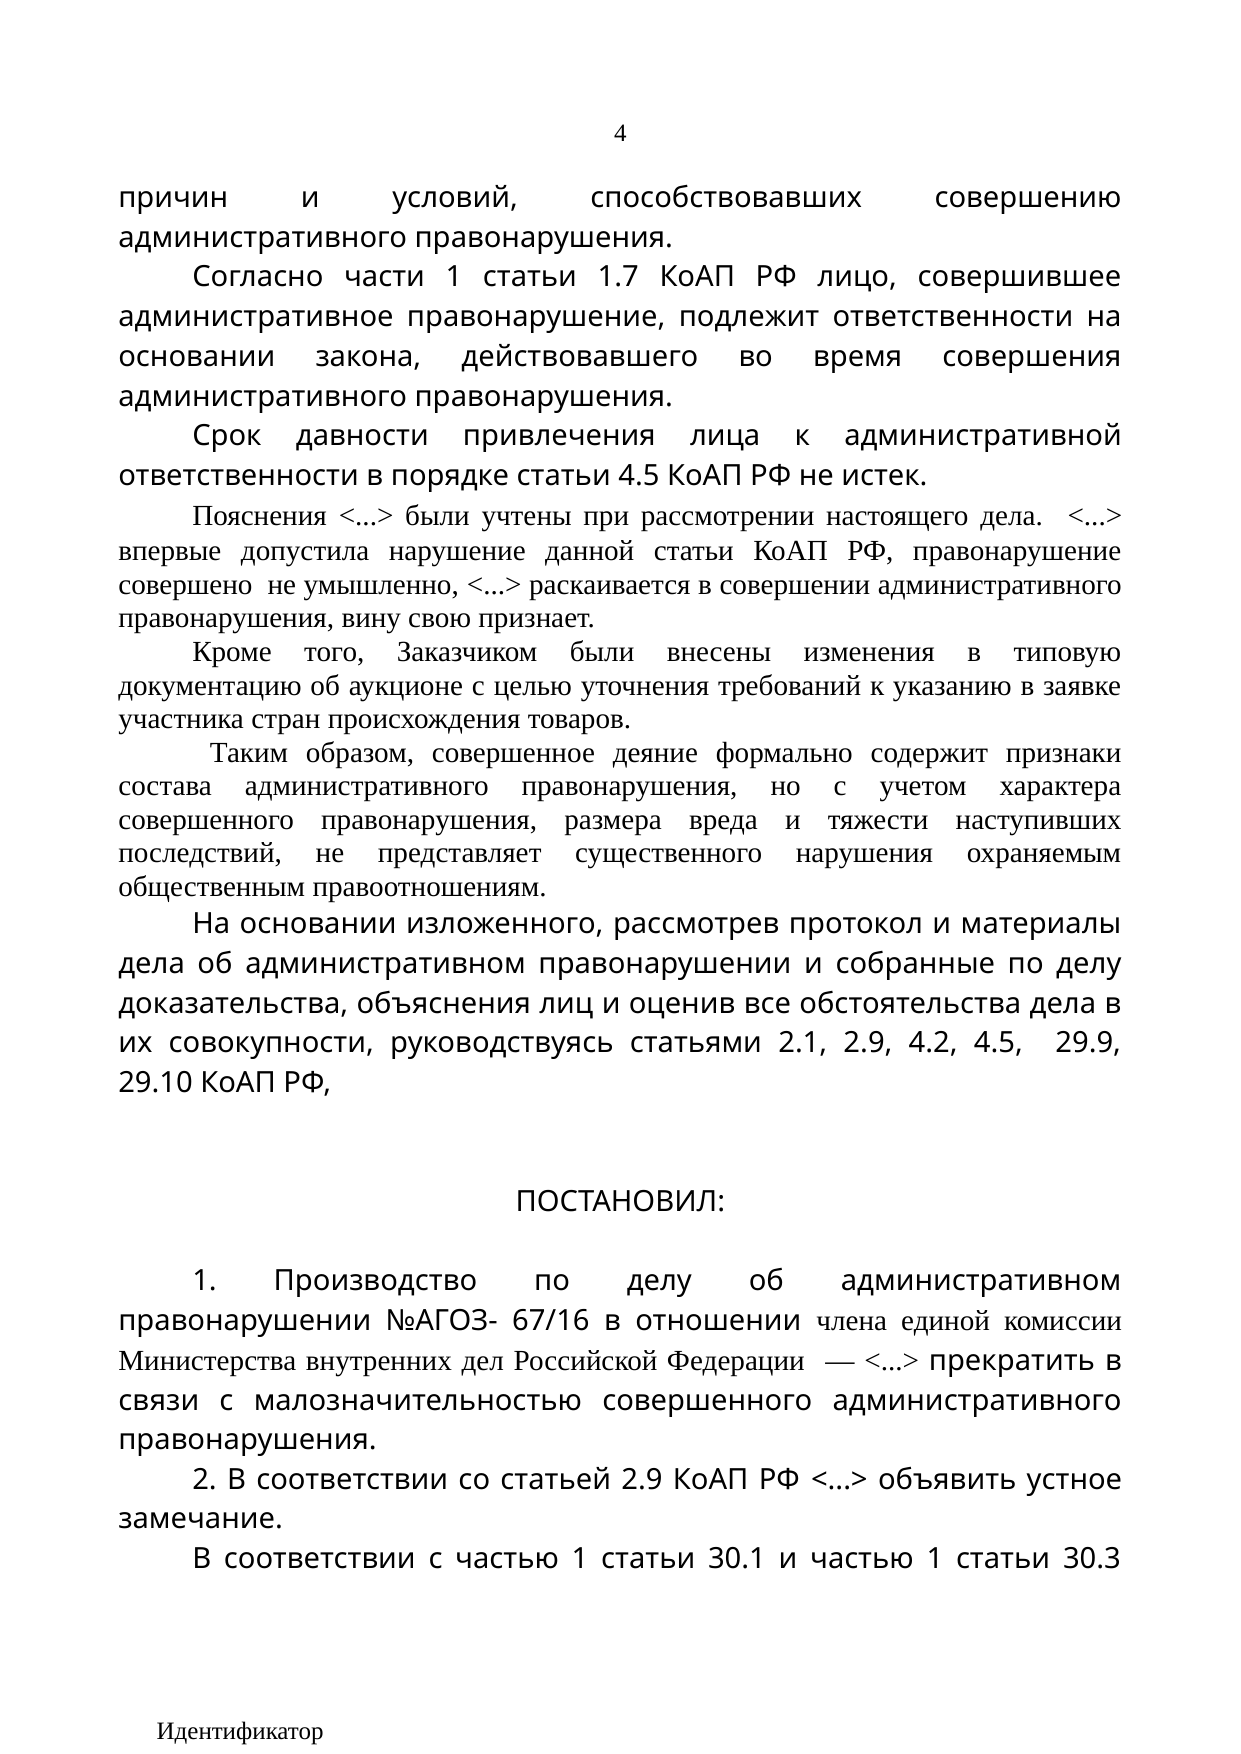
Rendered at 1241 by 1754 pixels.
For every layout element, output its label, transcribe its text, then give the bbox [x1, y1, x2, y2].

text ПОСТАНОВИЛ: [118, 1180, 1122, 1220]
text Таким образом, совершенное деяние формально содержит признаки состава административного правонарушения, но с учетом характера совершенного правонарушения, размера вреда и тяжести наступивших последствий, не представляет существенного нарушения охраняемым общественным правоотношениям. [118, 735, 1122, 902]
text Кроме того, Заказчиком были внесены изменения в типовую документацию об аукционе с целью уточнения требований к указанию в заявке участника стран происхождения товаров. [118, 634, 1122, 735]
text 1. Производство по делу об административном правонарушении №АГОЗ- 67/16 в отношении члена единой комиссии Министерства внутренних дел Российской Федерации — <...> прекратить в связи с малозначительностью совершенного административного правонарушения. [118, 1260, 1122, 1458]
text Пояснения <...> были учтены при рассмотрении настоящего дела. <...> впервые допустила нарушение данной статьи КоАП РФ, правонарушение совершено не умышленно, <...> раскаивается в совершении административного правонарушения, вину свою признает. [118, 494, 1122, 634]
text 2. В соответствии со статьей 2.9 КоАП РФ <...> объявить устное замечание. [118, 1458, 1122, 1537]
text На основании изложенного, рассмотрев протокол и материалы дела об административном правонарушении и собранные по делу доказательства, объяснения лиц и оценив все обстоятельства дела в их совокупности, руководствуясь статьями 2.1, 2.9, 4.2, 4.5, 29.9, 29.10 КоАП РФ, [118, 902, 1122, 1101]
text причин и условий, способствовавших совершению административного правонарушения. [118, 176, 1122, 256]
text В соответствии с частью 1 статьи 30.1 и частью 1 статьи 30.3 [118, 1537, 1122, 1577]
text Срок давности привлечения лица к административной ответственности в порядке статьи 4.5 КоАП РФ не истек. [118, 414, 1122, 494]
text Согласно части 1 статьи 1.7 КоАП РФ лицо, совершившее административное правонарушение, подлежит ответственности на основании закона, действовавшего во время совершения административного правонарушения. [118, 256, 1122, 414]
